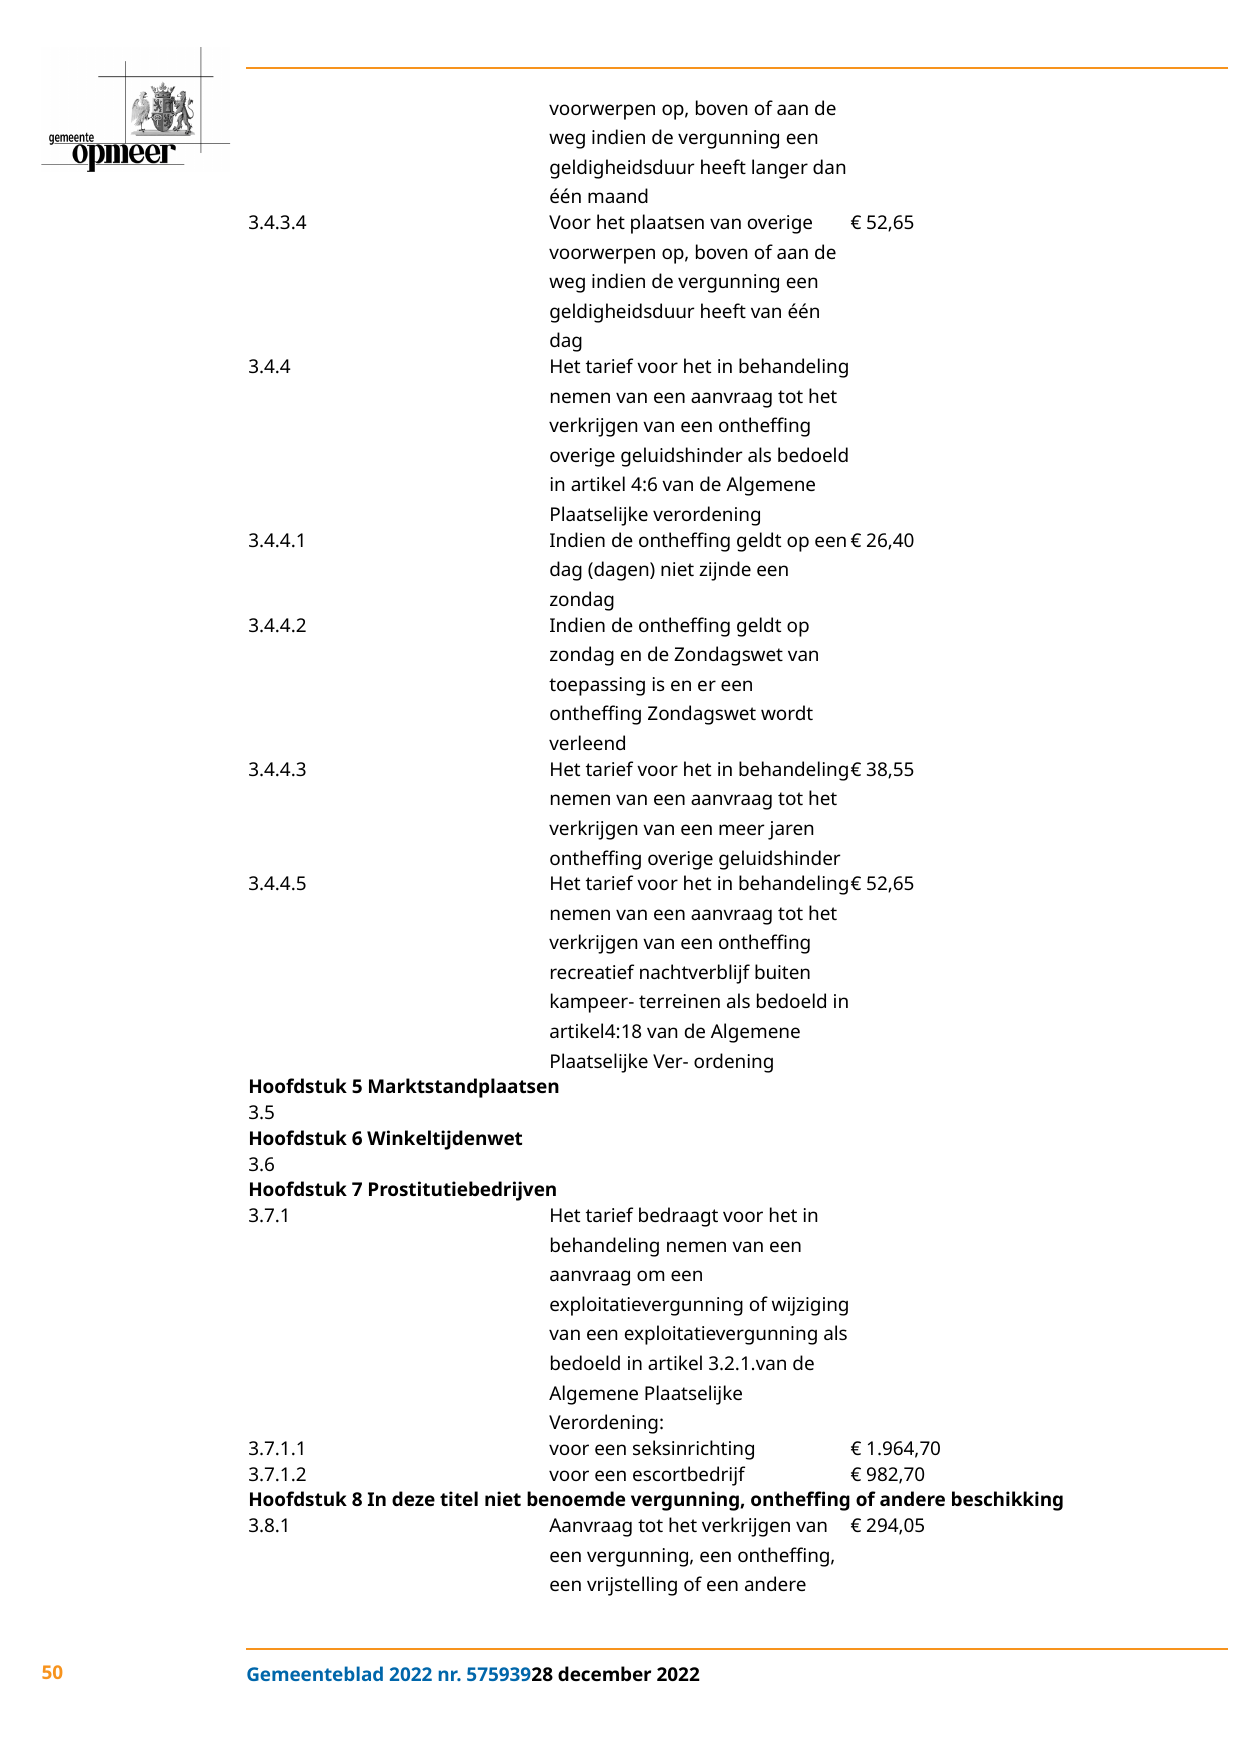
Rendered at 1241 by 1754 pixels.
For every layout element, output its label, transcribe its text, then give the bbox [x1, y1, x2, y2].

table_cell Aanvraag tot het verkrijgen van een vergunning, een ontheffing, een vrijstelling of een andere [549, 1512, 850, 1597]
table_cell Indien de ontheffing geldt op zondag en de Zondagswet van toepassing is en er een ontheffing Zondagswet wordt verleend [549, 612, 850, 756]
table_cell [850, 95, 1152, 209]
table_cell Het tarief voor het in behandeling nemen van een aanvraag tot het verkrijgen van een meer jaren ontheffing overige geluidshinder [549, 756, 850, 870]
table_cell 3.4.4.1 [248, 527, 549, 612]
table_cell [850, 612, 1152, 756]
table_cell Voor het plaatsen van overige voorwerpen op, boven of aan de weg indien de vergunning een geldigheidsduur heeft van één dag [549, 209, 850, 353]
table_cell [850, 1202, 1152, 1435]
table_cell € 982,70 [850, 1461, 1152, 1487]
table_cell [850, 1099, 1152, 1125]
table_cell Hoofdstuk 6 Winkeltijdenwet [248, 1125, 1152, 1151]
table_cell 3.4.4.2 [248, 612, 549, 756]
table_cell 3.4.3.4 [248, 209, 549, 353]
table_cell € 294,05 [850, 1512, 1152, 1597]
table_cell 3.7.1.2 [248, 1461, 549, 1487]
table_cell 3.7.1.1 [248, 1435, 549, 1461]
table_cell € 38,55 [850, 756, 1152, 870]
table_cell voorwerpen op, boven of aan de weg indien de vergunning een geldigheidsduur heeft langer dan één maand [549, 95, 850, 209]
table_cell Hoofdstuk 5 Marktstandplaatsen [248, 1074, 1152, 1099]
table_cell € 52,65 [850, 209, 1152, 353]
table_cell 3.4.4.3 [248, 756, 549, 870]
table_cell Het tarief voor het in behandeling nemen van een aanvraag tot het verkrijgen van een ontheffing overige geluidshinder als bedoeld in artikel 4:6 van de Algemene Plaatselijke verordening [549, 353, 850, 527]
table_cell 3.4.4 [248, 353, 549, 527]
table_cell Het tarief voor het in behandeling nemen van een aanvraag tot het verkrijgen van een ontheffing recreatief nachtverblijf buiten kampeer- terreinen als bedoeld in artikel4:18 van de Algemene Plaatselijke Ver- ordening [549, 870, 850, 1074]
table_cell 3.4.4.5 [248, 870, 549, 1074]
table_cell Het tarief bedraagt voor het in behandeling nemen van een aanvraag om een exploitatievergunning of wijziging van een exploitatievergunning als bedoeld in artikel 3.2.1.van de Algemene Plaatselijke Verordening: [549, 1202, 850, 1435]
table_cell € 26,40 [850, 527, 1152, 612]
table_cell [549, 1151, 850, 1177]
table_cell Hoofdstuk 8 In deze titel niet benoemde vergunning, ontheffing of andere beschikking [248, 1487, 1152, 1512]
table_cell 3.8.1 [248, 1512, 549, 1597]
table_cell [850, 1151, 1152, 1177]
table_cell voor een escortbedrijf [549, 1461, 850, 1487]
table_cell 3.7.1 [248, 1202, 549, 1435]
table_cell [850, 353, 1152, 527]
table_cell 3.6 [248, 1151, 549, 1177]
picture [41, 47, 231, 172]
table_cell Indien de ontheffing geldt op een dag (dagen) niet zijnde een zondag [549, 527, 850, 612]
table_cell [549, 1099, 850, 1125]
table_cell voor een seksinrichting [549, 1435, 850, 1461]
table_cell [248, 95, 549, 209]
table_cell € 52,65 [850, 870, 1152, 1074]
table_cell Hoofdstuk 7 Prostitutiebedrijven [248, 1177, 1152, 1202]
table_cell 3.5 [248, 1099, 549, 1125]
table_cell € 1.964,70 [850, 1435, 1152, 1461]
